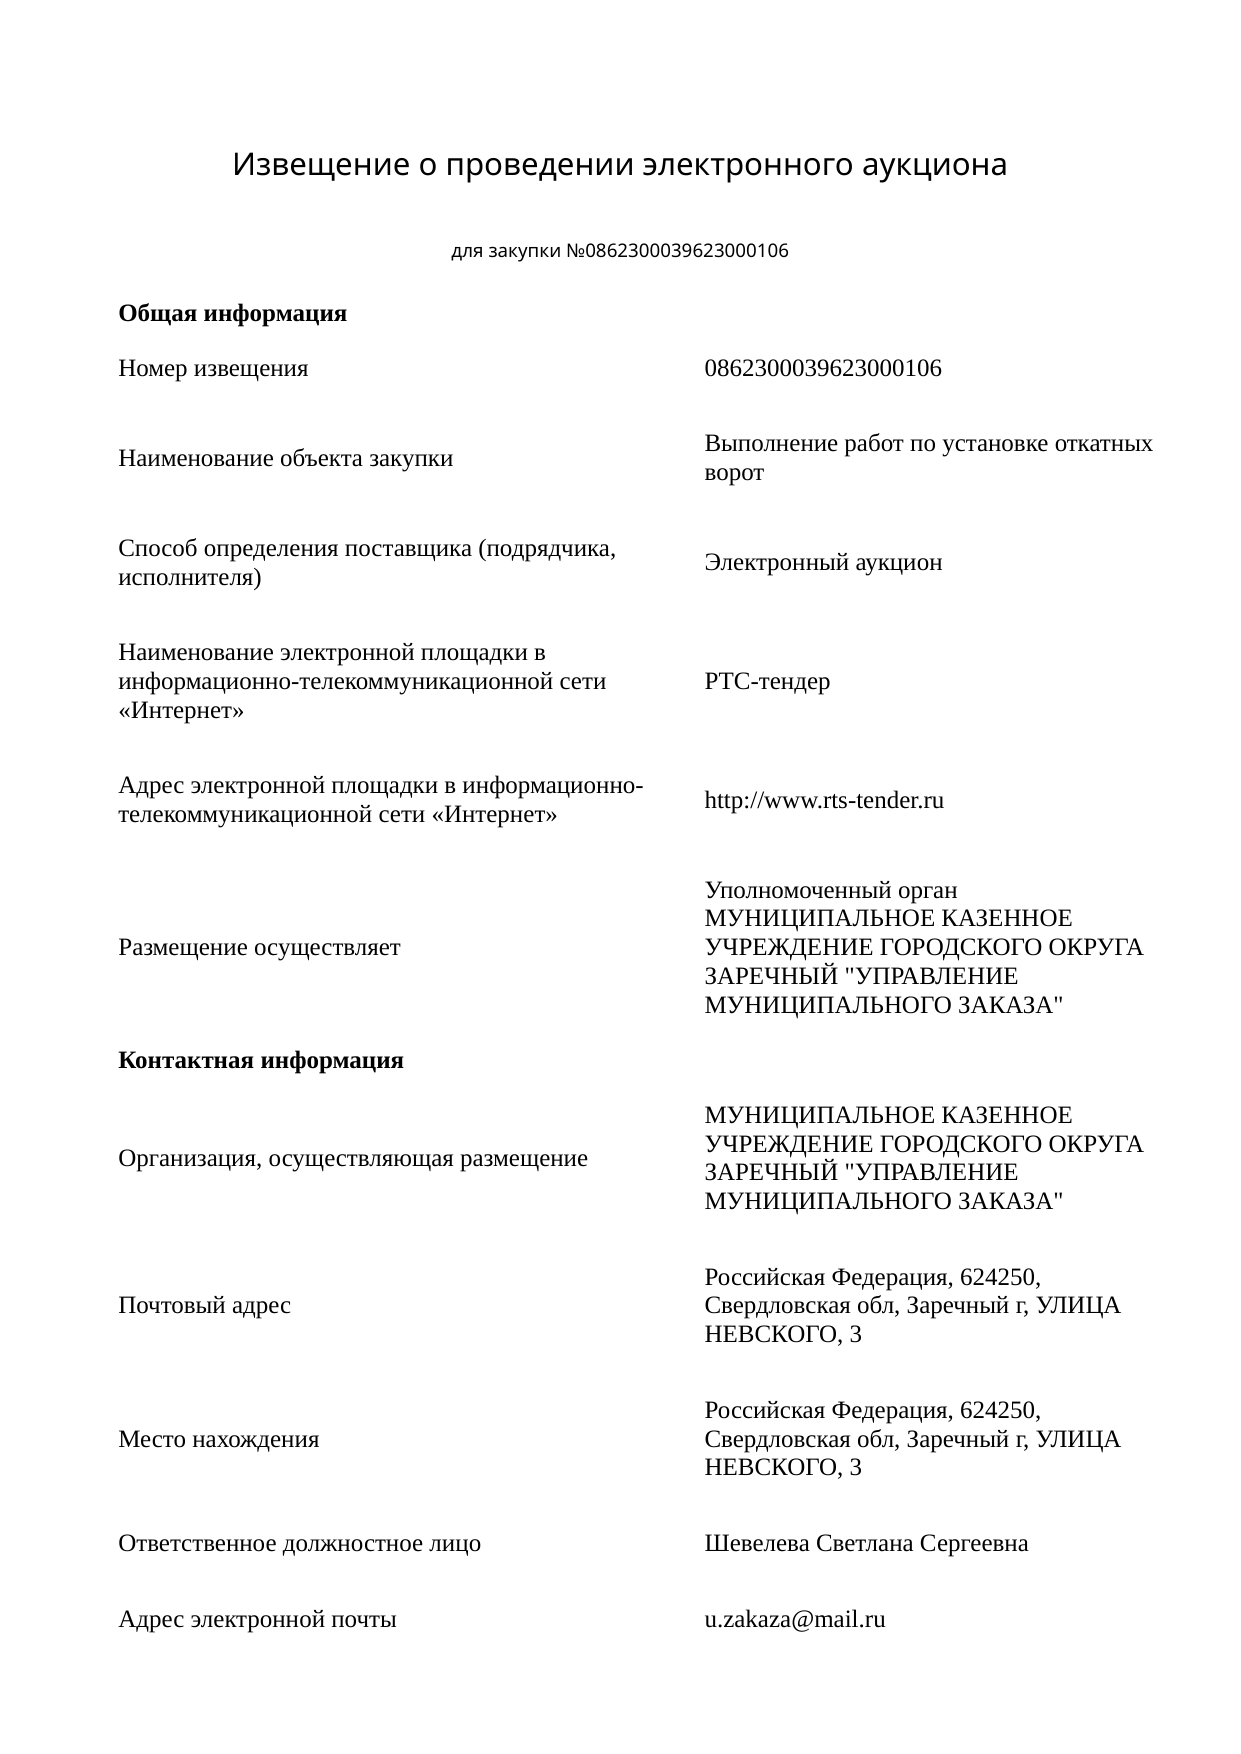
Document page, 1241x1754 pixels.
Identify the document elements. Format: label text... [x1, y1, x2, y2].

table_cell Почтовый адрес [118, 1239, 704, 1372]
text для закупки №0862300039623000106 [118, 237, 1122, 263]
table_cell [704, 1042, 1170, 1077]
table_cell МУНИЦИПАЛЬНОЕ КАЗЕННОЕ УЧРЕЖДЕНИЕ ГОРОДСКОГО ОКРУГА ЗАРЕЧНЫЙ "УПРАВЛЕНИЕ МУНИЦИПАЛЬНОГО ЗАКАЗА" [704, 1077, 1170, 1238]
table_cell Наименование объекта закупки [118, 405, 704, 509]
table_cell Адрес электронной площадки в информационно-телекоммуникационной сети «Интернет» [118, 747, 704, 851]
table_cell Российская Федерация, 624250, Свердловская обл, Заречный г, УЛИЦА НЕВСКОГО, 3 [704, 1239, 1170, 1372]
table_cell Электронный аукцион [704, 510, 1170, 614]
table_cell u.zakaza@mail.ru [704, 1580, 1170, 1632]
table_cell Контактная информация [118, 1042, 704, 1077]
table_cell Ответственное должностное лицо [118, 1505, 704, 1580]
table_cell Место нахождения [118, 1372, 704, 1505]
table_cell Уполномоченный орган МУНИЦИПАЛЬНОЕ КАЗЕННОЕ УЧРЕЖДЕНИЕ ГОРОДСКОГО ОКРУГА ЗАРЕЧНЫЙ "УПРАВЛЕНИЕ МУНИЦИПАЛЬНОГО ЗАКАЗА" [704, 851, 1170, 1042]
table_cell Шевелева Светлана Сергеевна [704, 1505, 1170, 1580]
table_cell 0862300039623000106 [704, 330, 1170, 405]
table_cell РТС-тендер [704, 614, 1170, 747]
table_header [704, 290, 1170, 295]
table_cell Общая информация [118, 295, 704, 329]
table_cell Номер извещения [118, 330, 704, 405]
table_cell Выполнение работ по установке откатных ворот [704, 405, 1170, 509]
table_cell Способ определения поставщика (подрядчика, исполнителя) [118, 510, 704, 614]
table_cell Размещение осуществляет [118, 851, 704, 1042]
table_cell [704, 295, 1170, 329]
table_cell Организация, осуществляющая размещение [118, 1077, 704, 1238]
table_cell Наименование электронной площадки в информационно-телекоммуникационной сети «Интернет» [118, 614, 704, 747]
text Извещение о проведении электронного аукциона [118, 142, 1122, 184]
table_header [118, 290, 704, 295]
table_cell Российская Федерация, 624250, Свердловская обл, Заречный г, УЛИЦА НЕВСКОГО, 3 [704, 1372, 1170, 1505]
table_cell http://www.rts-tender.ru [704, 747, 1170, 851]
table_cell Адрес электронной почты [118, 1580, 704, 1632]
